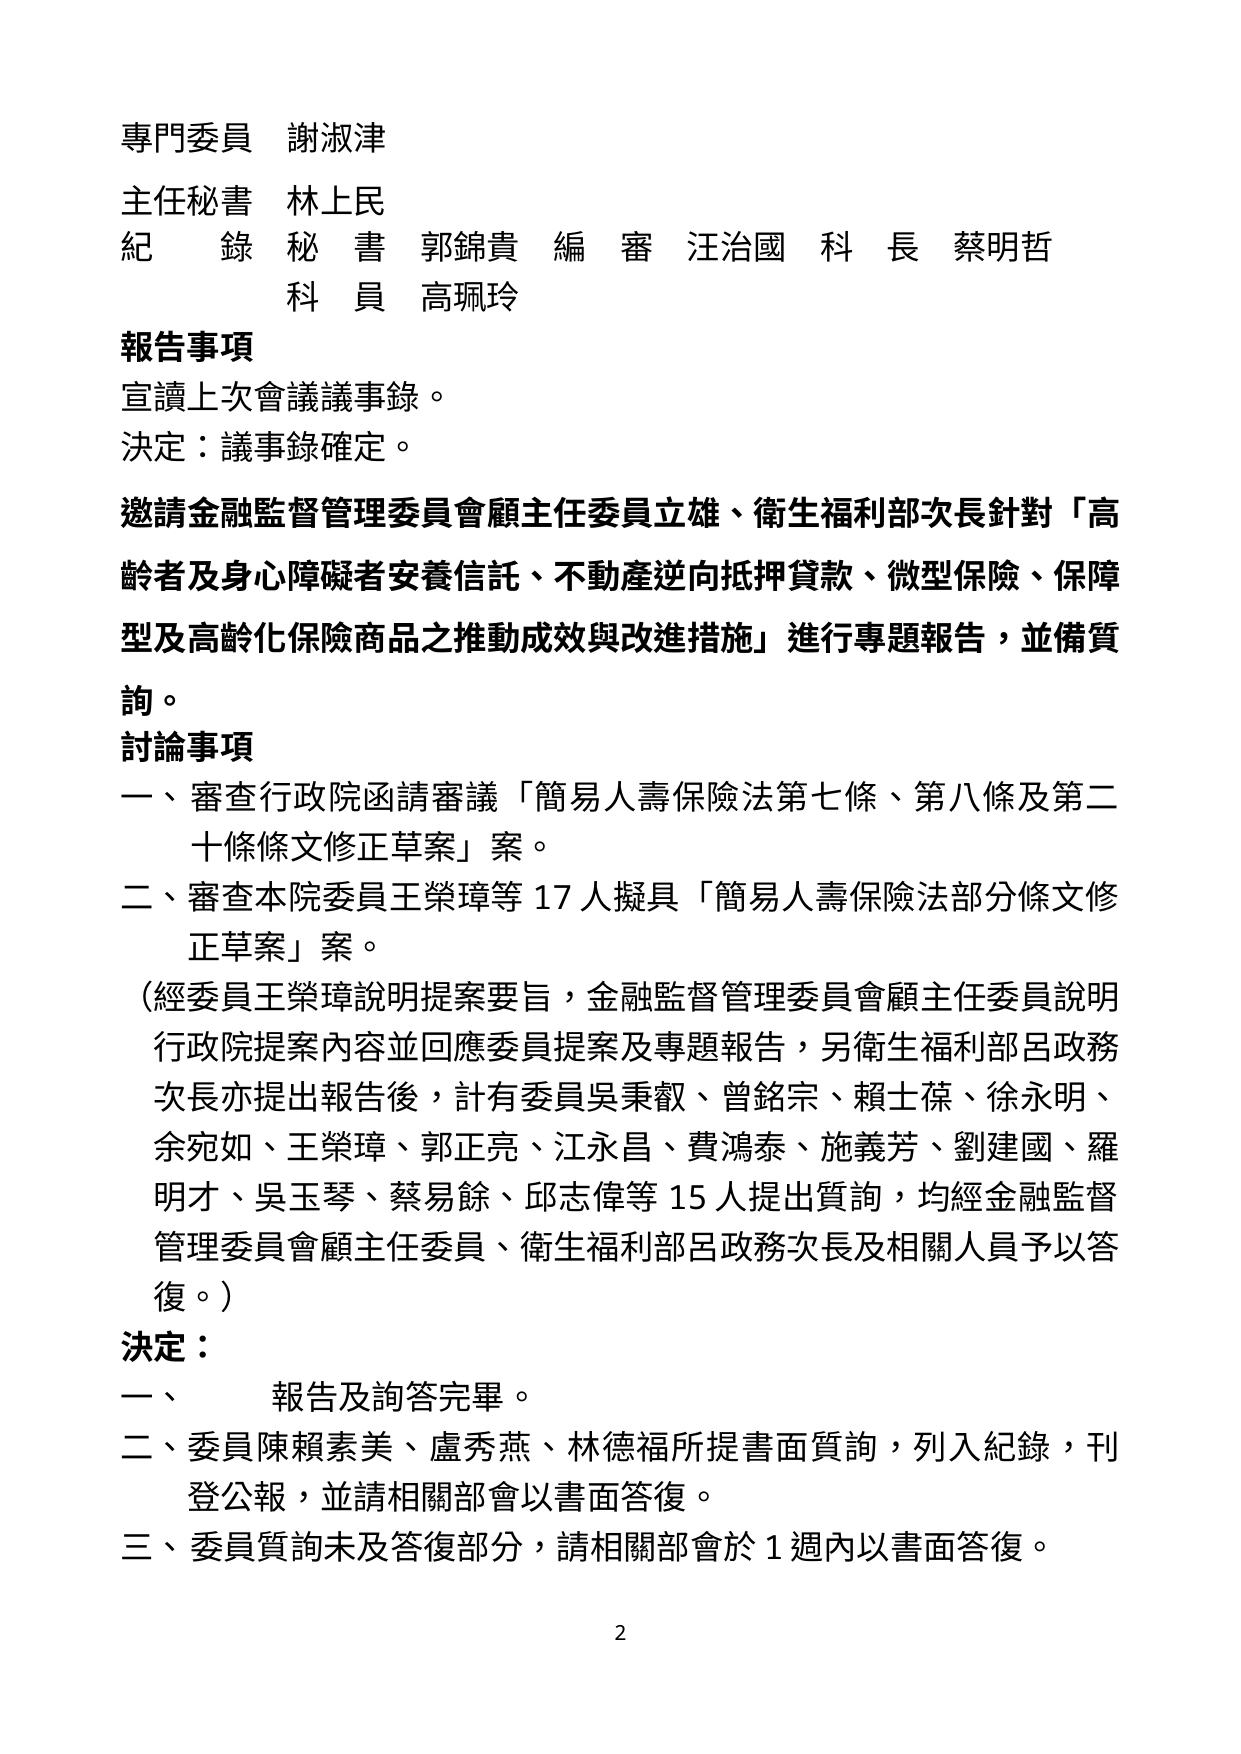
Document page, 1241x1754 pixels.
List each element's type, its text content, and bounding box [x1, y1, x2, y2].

text 邀請金融監督管理委員會顧主任委員立雄、衛生福利部次長針對「高齡者及身心障礙者安養信託、不動產逆向抵押貸款、微型保險、保障型及高齡化保險商品之推動成效與改進措施」進行專題報告，並備質詢。 [120, 469, 1120, 719]
text 宣讀上次會議議事錄。 [120, 369, 1120, 419]
text （經委員王榮璋說明提案要旨，金融監督管理委員會顧主任委員說明行政院提案內容並回應委員提案及專題報告，另衛生福利部呂政務次長亦提出報告後，計有委員吳秉叡、曾銘宗、賴士葆、徐永明、余宛如、王榮璋、郭正亮、江永昌、費鴻泰、施義芳、劉建國、羅明才、吳玉琴、蔡易餘、邱志偉等15人提出質詢，均經金融監督管理委員會顧主任委員、衛生福利部呂政務次長及相關人員予以答復。） [120, 969, 1120, 1319]
text 二、 審查本院委員王榮璋等17人擬具「簡易人壽保險法部分條文修正草案」案。 [120, 869, 1120, 969]
text 主任秘書 林上民 [120, 157, 1120, 219]
text 一、 報告及詢答完畢。 [120, 1369, 1120, 1419]
text 一、 審查行政院函請審議「簡易人壽保險法第七條、第八條及第二十條條文修正草案」案。 [120, 769, 1120, 869]
text 報告事項 [120, 319, 1120, 369]
text 討論事項 [120, 719, 1120, 769]
text 決定：議事錄確定。 [120, 419, 1120, 469]
text 紀 錄 秘 書 郭錦貴 編 審 汪治國 科 長 蔡明哲 [120, 219, 1170, 269]
text 三、 委員質詢未及答復部分，請相關部會於1週內以書面答復。 [120, 1519, 1120, 1569]
text 專門委員 謝淑津 [120, 94, 1120, 157]
text 決定： [120, 1319, 1120, 1369]
text 科 員 高珮玲 [120, 269, 1170, 319]
text 二、 委員陳賴素美、盧秀燕、林德福所提書面質詢，列入紀錄，刊登公報，並請相關部會以書面答復。 [120, 1419, 1120, 1519]
